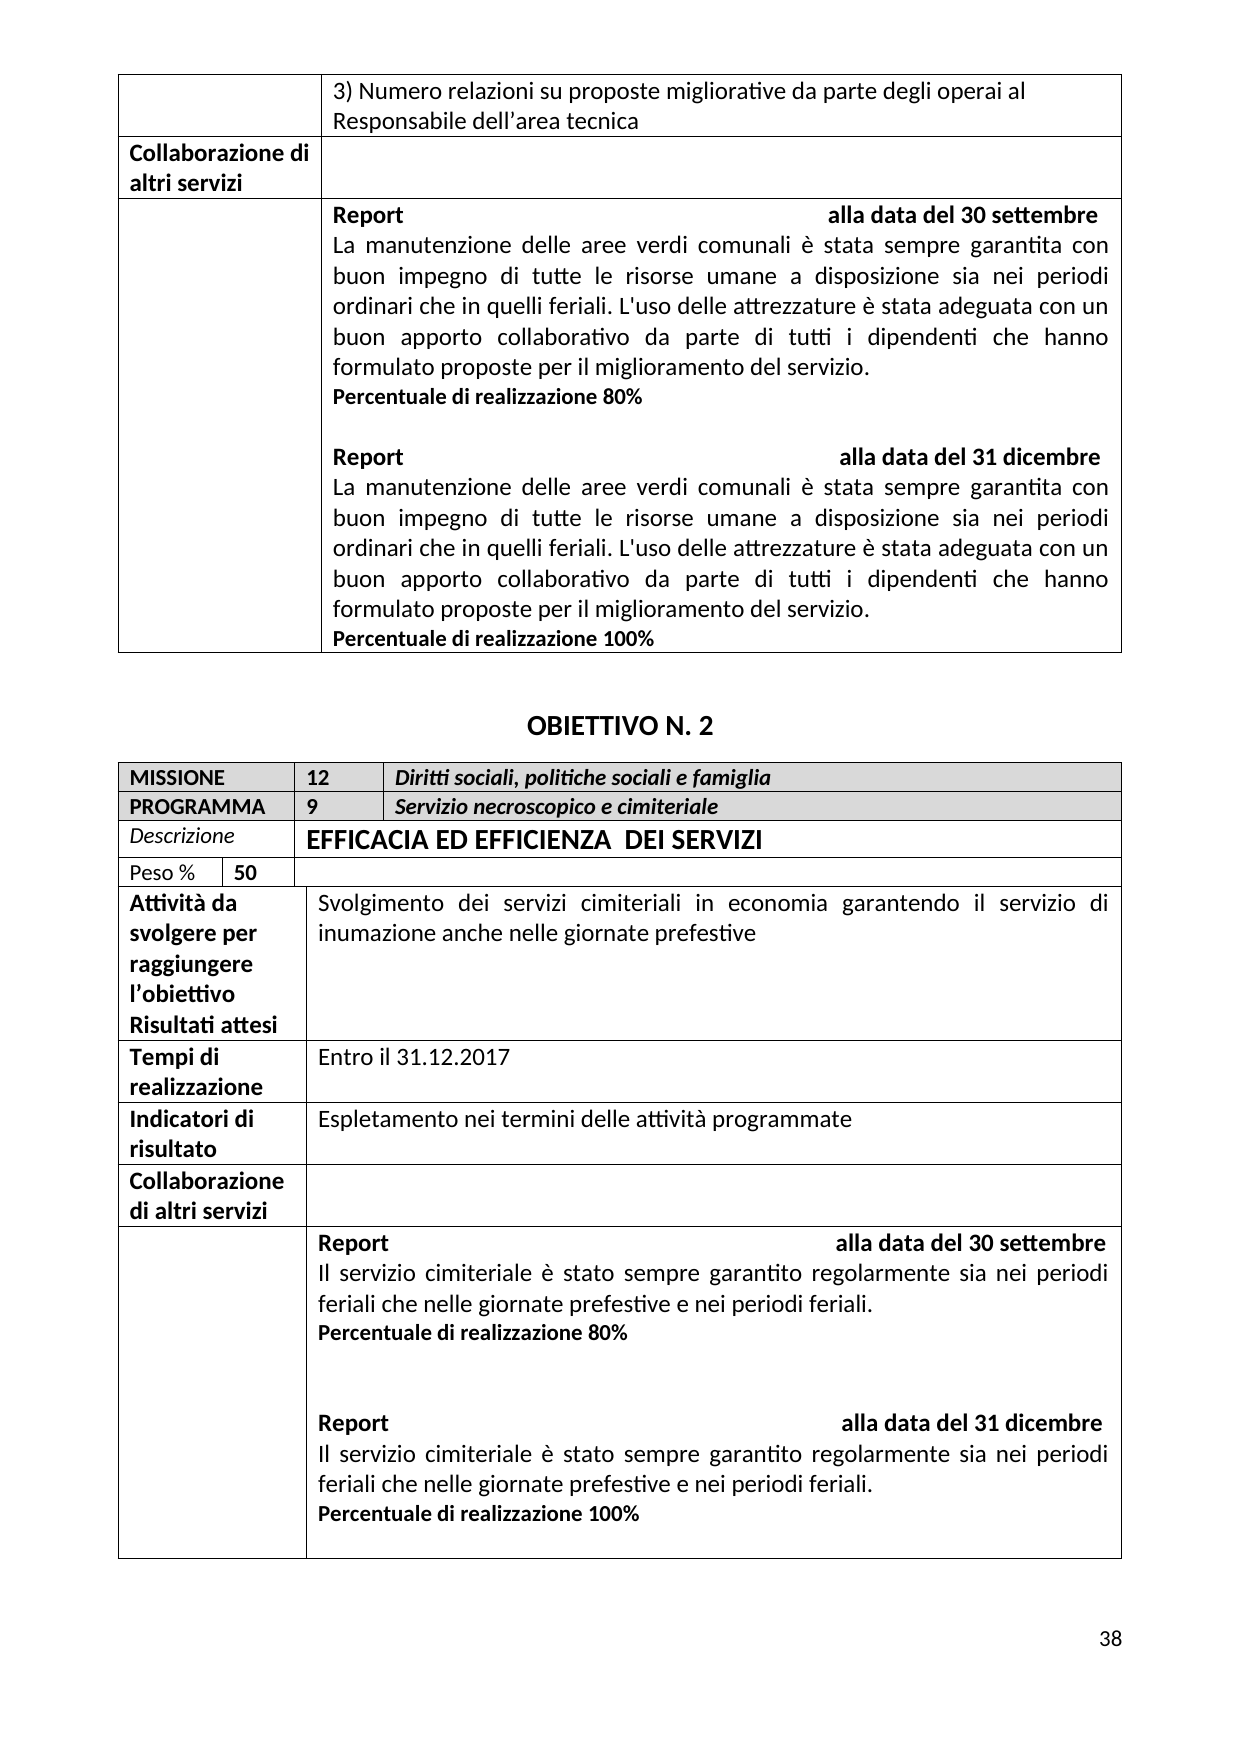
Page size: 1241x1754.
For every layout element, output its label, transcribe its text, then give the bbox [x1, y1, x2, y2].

table_cell Peso % [119, 858, 222, 886]
table_cell Entro il 31.12.2017 [307, 1041, 1121, 1102]
table_cell EFFICACIA ED EFFICIENZA DEI SERVIZI [295, 821, 1121, 857]
table_cell Descrizione [119, 821, 294, 857]
table_cell Collaborazione di altri servizi [119, 1165, 306, 1226]
table_cell Servizio necroscopico e cimiteriale [384, 792, 1121, 820]
text OBIETTIVO N. 2 [118, 707, 1122, 743]
table_cell [295, 858, 1121, 886]
table_cell Tempi di realizzazione [119, 1041, 306, 1102]
table_cell 3) Numero relazioni su proposte migliorative da parte degli operai al Responsabile dell’area tecnica [322, 75, 1121, 136]
table_cell Report alla data del 30 settembre Il servizio cimiteriale è stato sempre garantito regolarmente sia nei periodi feriali che nelle giornate prefestive e nei periodi feriali. Percentuale di realizzazione 80% Report alla data del 31 dicembre Il servizio cimiteriale è stato sempre garantito regolarmente sia nei periodi feriali che nelle giornate prefestive e nei periodi feriali. Percentuale di realizzazione 100% [307, 1227, 1121, 1558]
table_cell [322, 137, 1121, 198]
table_cell Collaborazione di altri servizi [119, 137, 321, 198]
table_header MISSIONE [119, 763, 294, 791]
table_cell Attività da svolgere per raggiungere l’obiettivo Risultati attesi [119, 887, 306, 1040]
table_cell [119, 199, 321, 652]
table_cell PROGRAMMA [119, 792, 294, 820]
table_header Diritti sociali, politiche sociali e famiglia [384, 763, 1121, 791]
table_cell Indicatori di risultato [119, 1103, 306, 1164]
table_cell [119, 1227, 306, 1558]
table_cell Svolgimento dei servizi cimiteriali in economia garantendo il servizio di inumazione anche nelle giornate prefestive [307, 887, 1121, 1040]
table_cell Report alla data del 30 settembre La manutenzione delle aree verdi comunali è stata sempre garantita con buon impegno di tutte le risorse umane a disposizione sia nei periodi ordinari che in quelli feriali. L'uso delle attrezzature è stata adeguata con un buon apporto collaborativo da parte di tutti i dipendenti che hanno formulato proposte per il miglioramento del servizio. Percentuale di realizzazione 80% Report alla data del 31 dicembre La manutenzione delle aree verdi comunali è stata sempre garantita con buon impegno di tutte le risorse umane a disposizione sia nei periodi ordinari che in quelli feriali. L'uso delle attrezzature è stata adeguata con un buon apporto collaborativo da parte di tutti i dipendenti che hanno formulato proposte per il miglioramento del servizio. Percentuale di realizzazione 100% [322, 199, 1121, 652]
table_cell 50 [223, 858, 294, 886]
table_header 12 [295, 763, 383, 791]
table_cell [307, 1165, 1121, 1226]
table_cell Espletamento nei termini delle attività programmate [307, 1103, 1121, 1164]
table_cell [119, 75, 321, 136]
table_cell 9 [295, 792, 383, 820]
